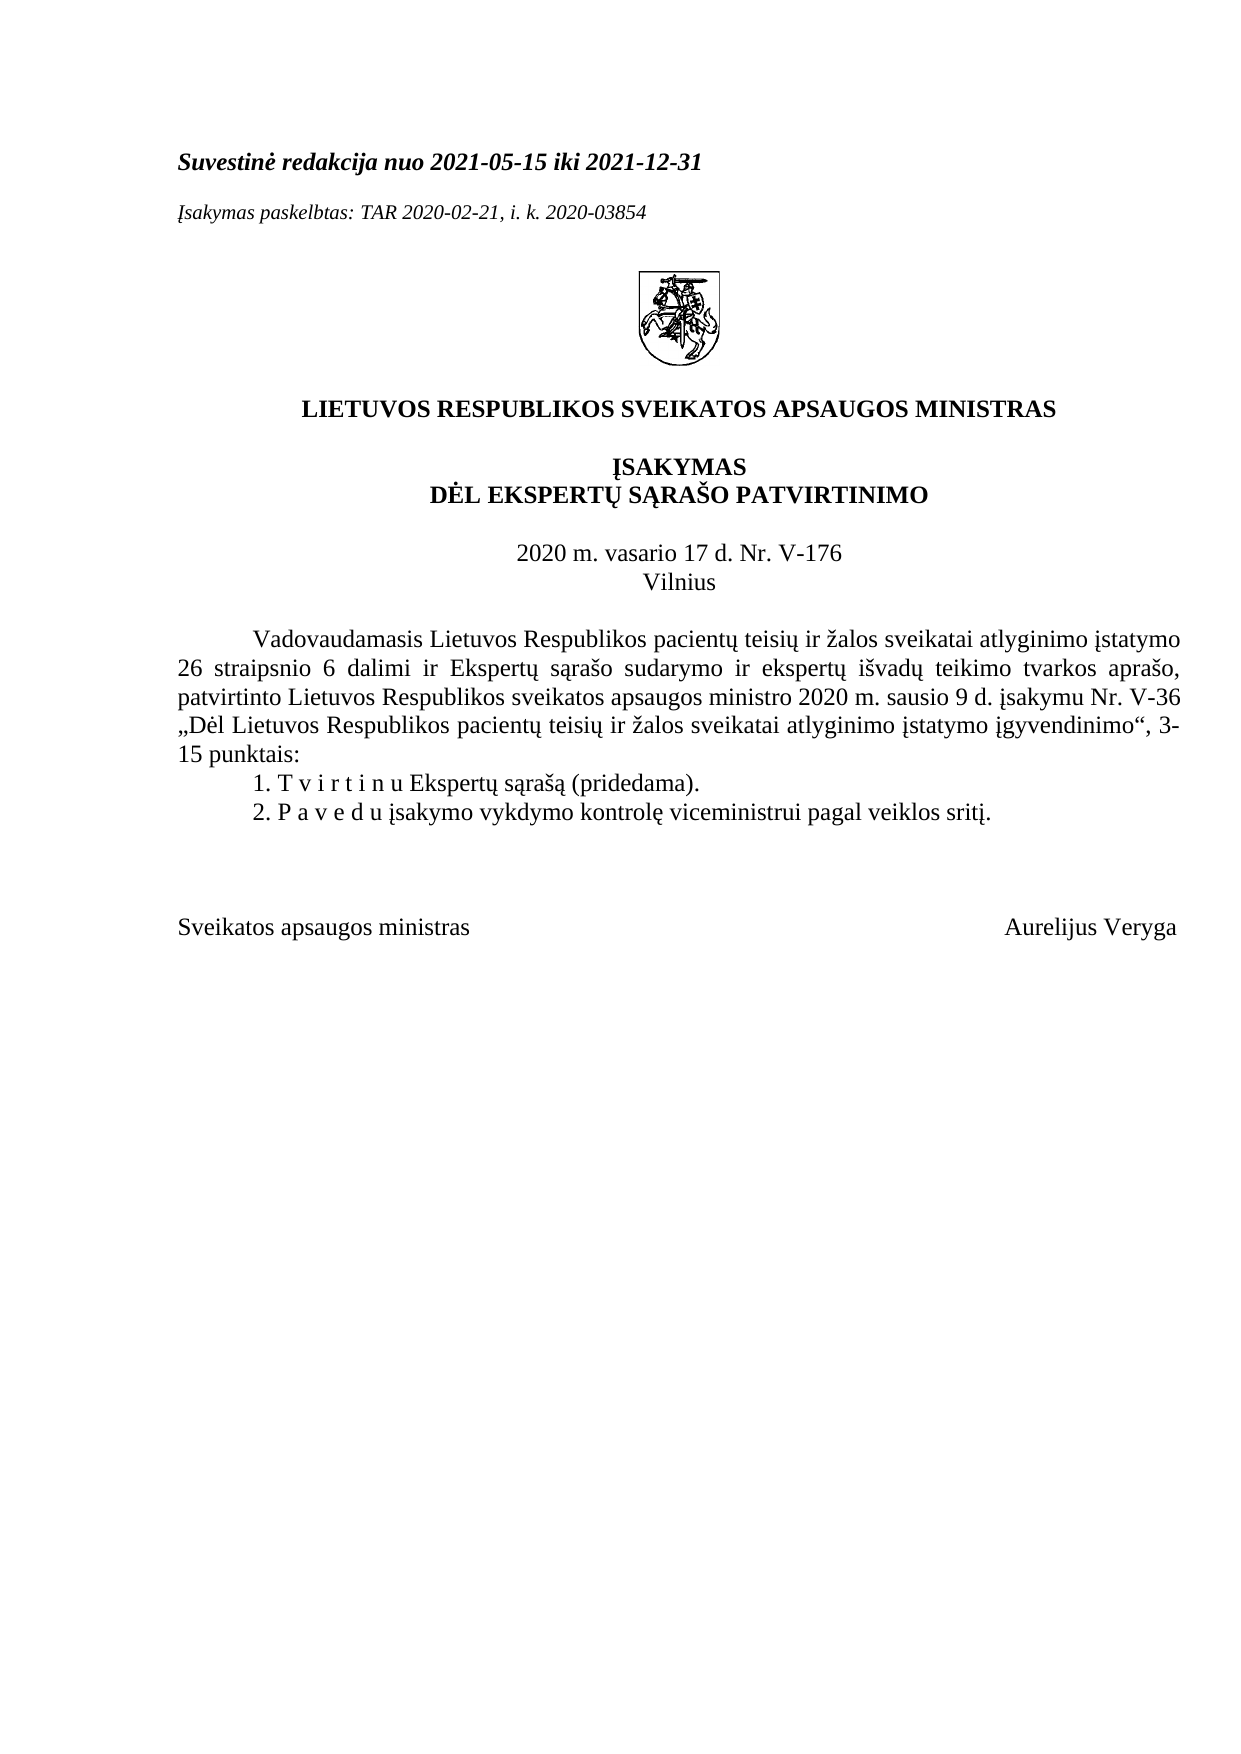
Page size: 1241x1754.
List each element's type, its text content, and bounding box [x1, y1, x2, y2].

text Suvestinė redakcija nuo 2021-05-15 iki 2021-12-31 [177, 147, 1181, 176]
text Vadovaudamasis Lietuvos Respublikos pacientų teisių ir žalos sveikatai atlyginimo įstatymo 26 straipsnio 6 dalimi ir Ekspertų sąrašo sudarymo ir ekspertų išvadų teikimo tvarkos aprašo, patvirtinto Lietuvos Respublikos sveikatos apsaugos ministro 2020 m. sausio 9 d. įsakymu Nr. V-36 „Dėl Lietuvos Respublikos pacientų teisių ir žalos sveikatai atlyginimo įstatymo įgyvendinimo“, 3-15 punktais: [177, 624, 1181, 768]
text ĮSAKYMAS [177, 452, 1181, 481]
text Įsakymas paskelbtas: TAR 2020-02-21, i. k. 2020-03854 [177, 200, 1181, 224]
text Sveikatos apsaugos ministras Aurelijus Veryga [177, 912, 1181, 941]
text 1. T v i r t i n u Ekspertų sąrašą (pridedama). [177, 768, 1181, 797]
text 2. P a v e d u įsakymo vykdymo kontrolę viceministrui pagal veiklos sritį. [177, 797, 1181, 826]
text Vilnius [177, 567, 1181, 596]
text DĖL EKSPERTŲ SĄRAŠO PATVIRTINIMO [177, 481, 1181, 509]
text 2020 m. vasario 17 d. Nr. V-176 [177, 538, 1181, 567]
text LIETUVOS RESPUBLIKOS SVEIKATOS APSAUGOS MINISTRAS [177, 394, 1181, 423]
